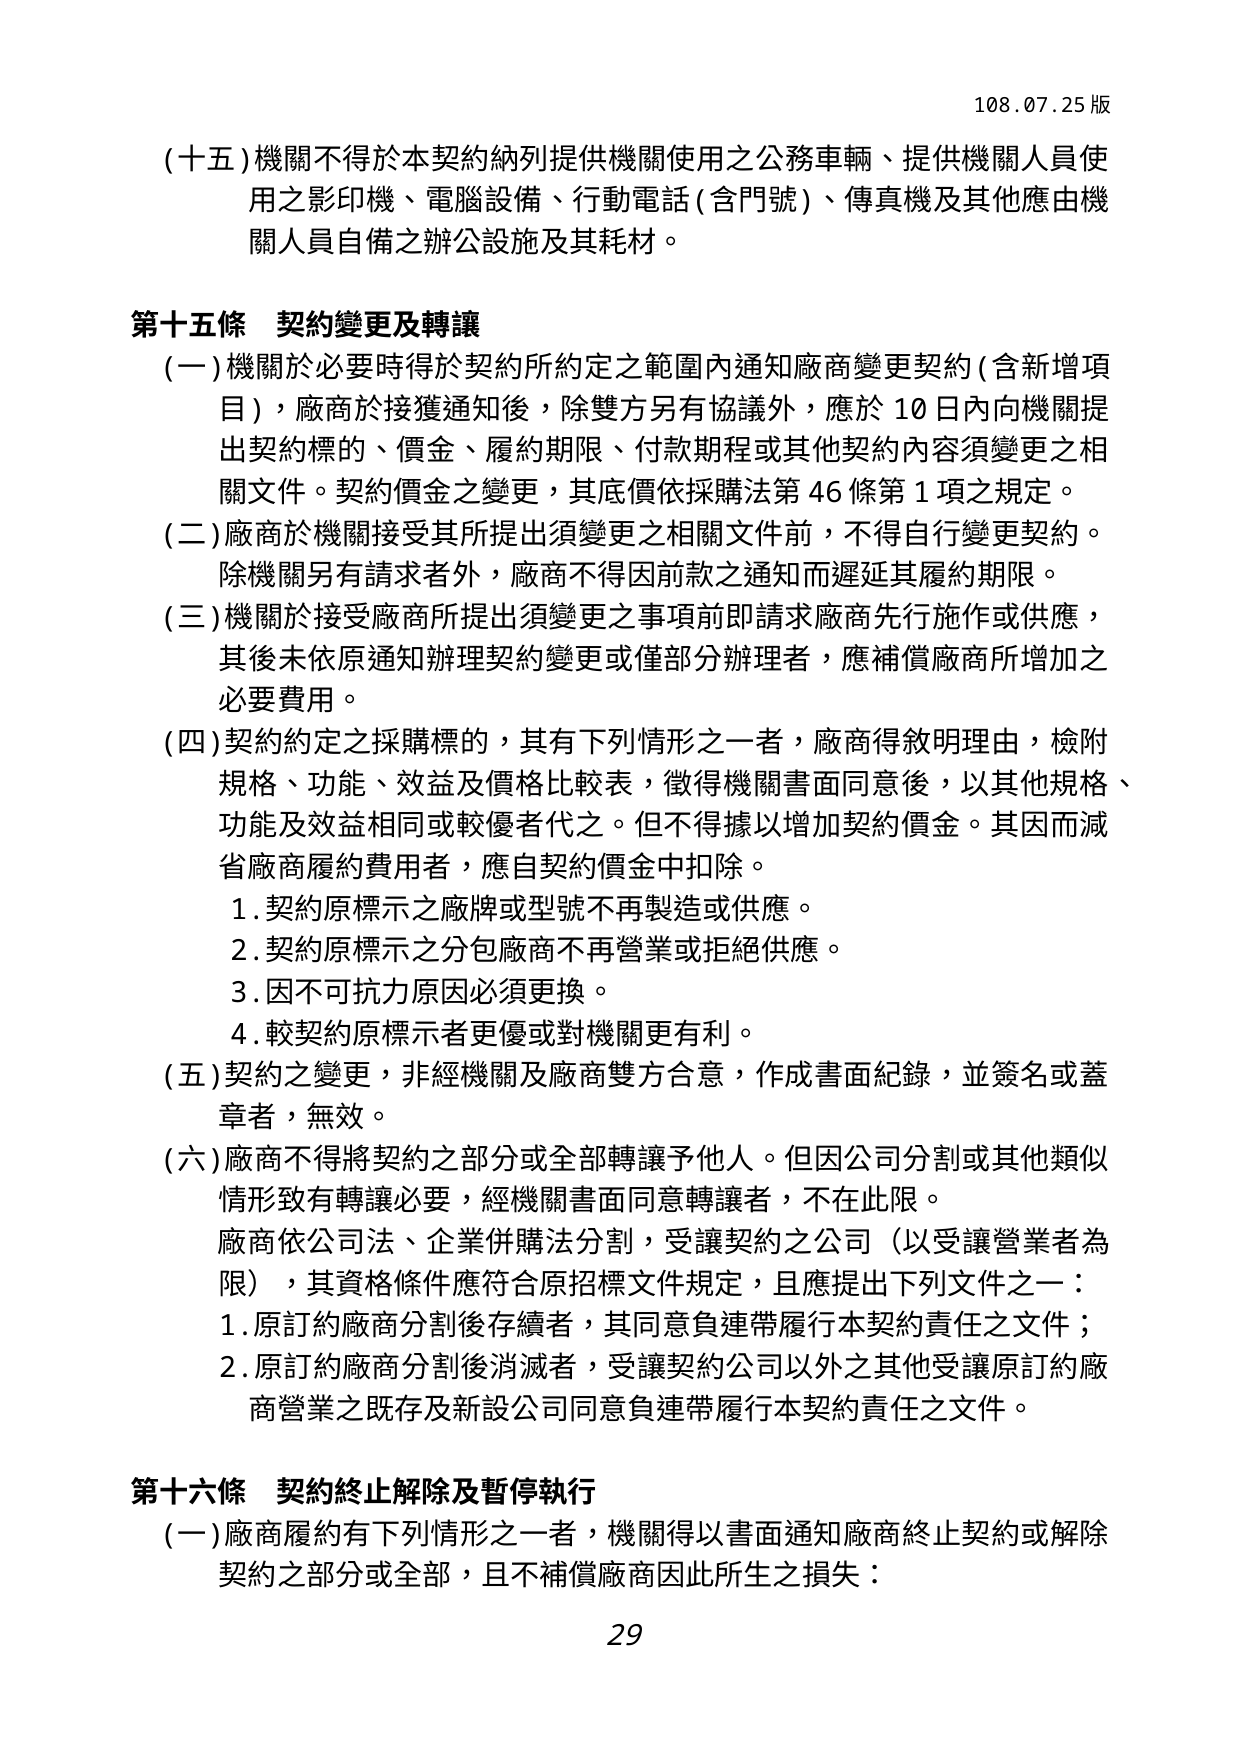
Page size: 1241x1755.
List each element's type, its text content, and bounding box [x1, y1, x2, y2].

text (四)契約約定之採購標的，其有下列情形之一者，廠商得敘明理由，檢附規格、功能、效益及價格比較表，徵得機關書面同意後，以其他規格、功能及效益相同或較優者代之。但不得據以增加契約價金。其因而減省廠商履約費用者，應自契約價金中扣除。 [159, 719, 1110, 886]
text 1.原訂約廠商分割後存續者，其同意負連帶履行本契約責任之文件； [218, 1302, 1110, 1344]
text 第十五條 契約變更及轉讓 [130, 302, 1110, 344]
text 第十六條 契約終止解除及暫停執行 [130, 1469, 1110, 1511]
text 廠商依公司法、企業併購法分割，受讓契約之公司（以受讓營業者為限），其資格條件應符合原招標文件規定，且應提出下列文件之一： [217, 1219, 1110, 1302]
text (一)機關於必要時得於契約所約定之範圍內通知廠商變更契約(含新增項目)，廠商於接獲通知後，除雙方另有協議外，應於10日內向機關提出契約標的、價金、履約期限、付款期程或其他契約內容須變更之相關文件。契約價金之變更，其底價依採購法第46條第1項之規定。 [159, 344, 1110, 511]
text 4.較契約原標示者更優或對機關更有利。 [230, 1011, 1110, 1052]
text (二)廠商於機關接受其所提出須變更之相關文件前，不得自行變更契約。除機關另有請求者外，廠商不得因前款之通知而遲延其履約期限。 [159, 511, 1110, 594]
text 3.因不可抗力原因必須更換。 [230, 969, 1110, 1011]
text (十五)機關不得於本契約納列提供機關使用之公務車輛、提供機關人員使用之影印機、電腦設備、行動電話(含門號)、傳真機及其他應由機關人員自備之辦公設施及其耗材。 [159, 136, 1110, 261]
text (一)廠商履約有下列情形之一者，機關得以書面通知廠商終止契約或解除契約之部分或全部，且不補償廠商因此所生之損失： [159, 1511, 1110, 1594]
text 2.原訂約廠商分割後消滅者，受讓契約公司以外之其他受讓原訂約廠商營業之既存及新設公司同意負連帶履行本契約責任之文件。 [218, 1344, 1110, 1427]
text 2.契約原標示之分包廠商不再營業或拒絕供應。 [230, 927, 1110, 969]
text 1.契約原標示之廠牌或型號不再製造或供應。 [230, 886, 1110, 927]
text (五)契約之變更，非經機關及廠商雙方合意，作成書面紀錄，並簽名或蓋章者，無效。 [159, 1052, 1110, 1136]
text (三)機關於接受廠商所提出須變更之事項前即請求廠商先行施作或供應，其後未依原通知辦理契約變更或僅部分辦理者，應補償廠商所增加之必要費用。 [159, 594, 1110, 719]
text (六)廠商不得將契約之部分或全部轉讓予他人。但因公司分割或其他類似情形致有轉讓必要，經機關書面同意轉讓者，不在此限。 [159, 1136, 1110, 1219]
